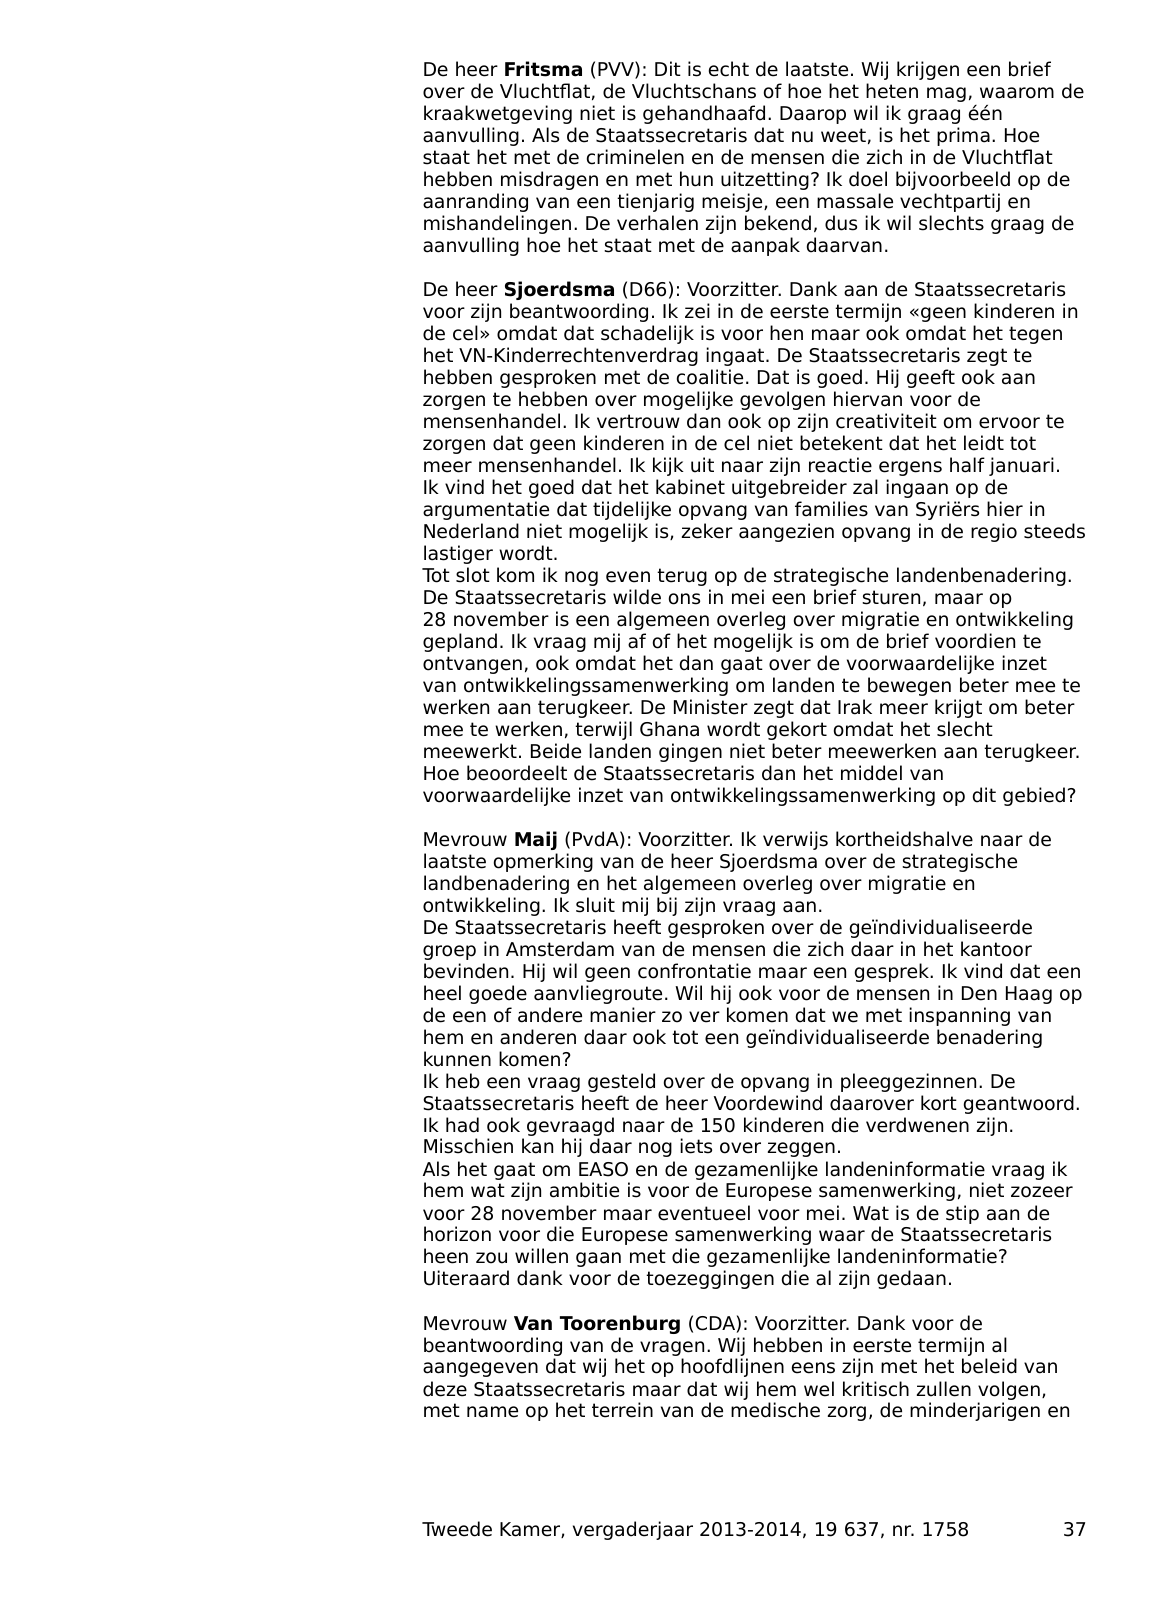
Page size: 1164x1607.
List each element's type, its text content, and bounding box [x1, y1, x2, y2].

text Ik heb een vraag gesteld over de opvang in pleeggezinnen. De Staatssecretaris heeft de heer Voordewind daarover kort geantwoord. Ik had ook gevraagd naar de 150 kinderen die verdwenen zijn. Misschien kan hij daar nog iets over zeggen. [422, 1071, 1087, 1158]
text Mevrouw Maij (PvdA): Voorzitter. Ik verwijs kortheidshalve naar de laatste opmerking van de heer Sjoerdsma over de strategische landbenadering en het algemeen overleg over migratie en ontwikkeling. Ik sluit mij bij zijn vraag aan. [422, 829, 1087, 917]
text Uiteraard dank voor de toezeggingen die al zijn gedaan. [422, 1268, 1087, 1290]
text De heer Fritsma (PVV): Dit is echt de laatste. Wij krijgen een brief over de Vluchtflat, de Vluchtschans of hoe het heten mag, waarom de kraakwetgeving niet is gehandhaafd. Daarop wil ik graag één aanvulling. Als de Staatssecretaris dat nu weet, is het prima. Hoe staat het met de criminelen en de mensen die zich in de Vluchtflat hebben misdragen en met hun uitzetting? Ik doel bijvoorbeeld op de aanranding van een tienjarig meisje, een massale vechtpartij en mishandelingen. De verhalen zijn bekend, dus ik wil slechts graag de aanvulling hoe het staat met de aanpak daarvan. [422, 59, 1087, 257]
text De heer Sjoerdsma (D66): Voorzitter. Dank aan de Staatssecretaris voor zijn beantwoording. Ik zei in de eerste termijn «geen kinderen in de cel» omdat dat schadelijk is voor hen maar ook omdat het tegen het VN-Kinderrechtenverdrag ingaat. De Staatssecretaris zegt te hebben gesproken met de coalitie. Dat is goed. Hij geeft ook aan zorgen te hebben over mogelijke gevolgen hiervan voor de mensenhandel. Ik vertrouw dan ook op zijn creativiteit om ervoor te zorgen dat geen kinderen in de cel niet betekent dat het leidt tot meer mensenhandel. Ik kijk uit naar zijn reactie ergens half januari. [422, 279, 1087, 477]
text Ik vind het goed dat het kabinet uitgebreider zal ingaan op de argumentatie dat tijdelijke opvang van families van Syriërs hier in Nederland niet mogelijk is, zeker aangezien opvang in de regio steeds lastiger wordt. [422, 477, 1087, 565]
text Als het gaat om EASO en de gezamenlijke landeninformatie vraag ik hem wat zijn ambitie is voor de Europese samenwerking, niet zozeer voor 28 november maar eventueel voor mei. Wat is de stip aan de horizon voor die Europese samenwerking waar de Staatssecretaris heen zou willen gaan met die gezamenlijke landeninformatie? [422, 1158, 1087, 1268]
text Tot slot kom ik nog even terug op de strategische landenbenadering. De Staatssecretaris wilde ons in mei een brief sturen, maar op 28 november is een algemeen overleg over migratie en ontwikkeling gepland. Ik vraag mij af of het mogelijk is om de brief voordien te ontvangen, ook omdat het dan gaat over de voorwaardelijke inzet van ontwikkelingssamenwerking om landen te bewegen beter mee te werken aan terugkeer. De Minister zegt dat Irak meer krijgt om beter mee te werken, terwijl Ghana wordt gekort omdat het slecht meewerkt. Beide landen gingen niet beter meewerken aan terugkeer. Hoe beoordeelt de Staatssecretaris dan het middel van voorwaardelijke inzet van ontwikkelingssamenwerking op dit gebied? [422, 565, 1087, 807]
text De Staatssecretaris heeft gesproken over de geïndividualiseerde groep in Amsterdam van de mensen die zich daar in het kantoor bevinden. Hij wil geen confrontatie maar een gesprek. Ik vind dat een heel goede aanvliegroute. Wil hij ook voor de mensen in Den Haag op de een of andere manier zo ver komen dat we met inspanning van hem en anderen daar ook tot een geïndividualiseerde benadering kunnen komen? [422, 917, 1087, 1071]
text Mevrouw Van Toorenburg (CDA): Voorzitter. Dank voor de beantwoording van de vragen. Wij hebben in eerste termijn al aangegeven dat wij het op hoofdlijnen eens zijn met het beleid van deze Staatssecretaris maar dat wij hem wel kritisch zullen volgen, met name op het terrein van de medische zorg, de minderjarigen en [422, 1312, 1087, 1422]
